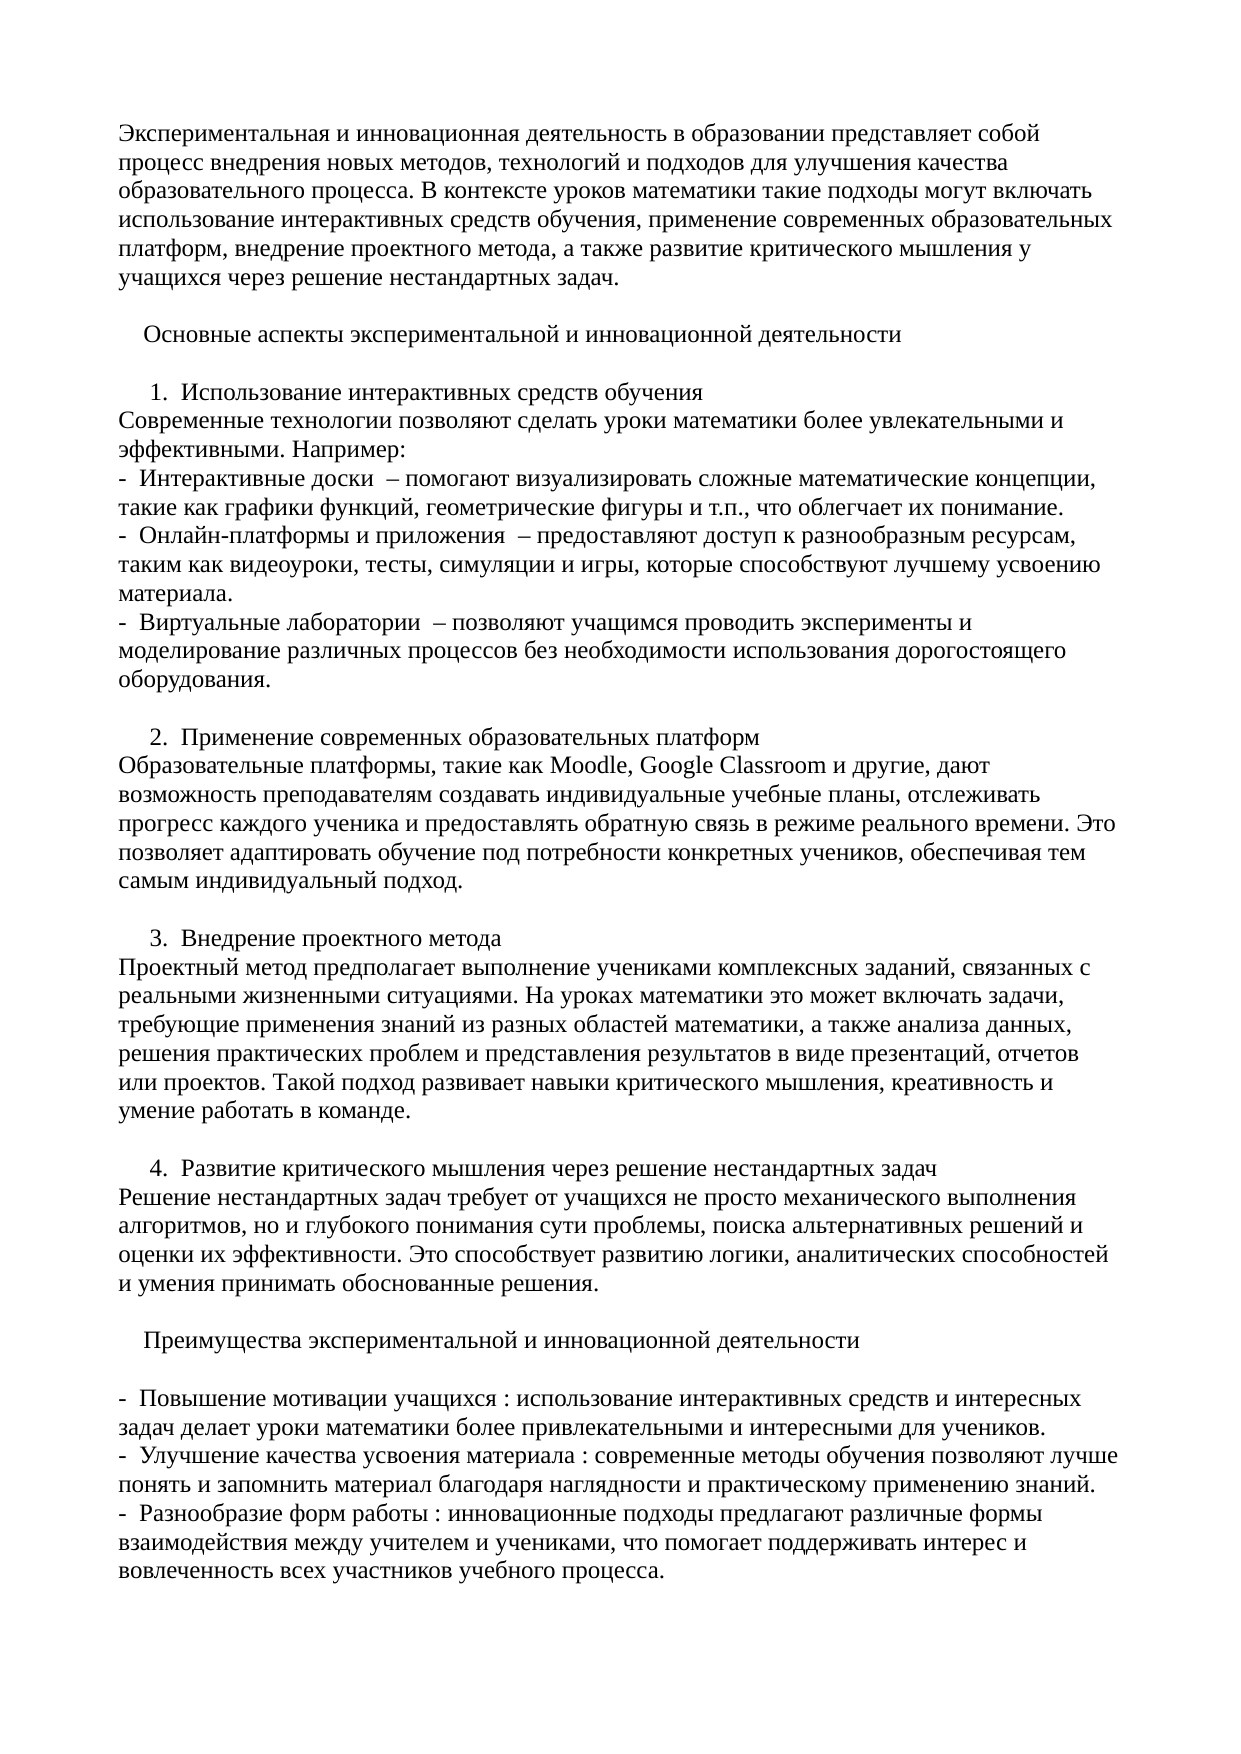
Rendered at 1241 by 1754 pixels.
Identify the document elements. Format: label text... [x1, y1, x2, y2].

text Современные технологии позволяют сделать уроки математики более увлекательными и эффективными. Например: [118, 406, 1122, 463]
text - Повышение мотивации учащихся : использование интерактивных средств и интересных задач делает уроки математики более привлекательными и интересными для учеников. [118, 1383, 1122, 1441]
text 3. Внедрение проектного метода [118, 923, 1122, 952]
text - Онлайн-платформы и приложения – предоставляют доступ к разнообразным ресурсам, таким как видеоуроки, тесты, симуляции и игры, которые способствуют лучшему усвоению материала. [118, 521, 1122, 607]
text 2. Применение современных образовательных платформ [118, 722, 1122, 751]
text - Улучшение качества усвоения материала : современные методы обучения позволяют лучше понять и запомнить материал благодаря наглядности и практическому применению знаний. [118, 1441, 1122, 1498]
text Основные аспекты экспериментальной и инновационной деятельности [118, 319, 1122, 348]
text Проектный метод предполагает выполнение учениками комплексных заданий, связанных с реальными жизненными ситуациями. На уроках математики это может включать задачи, требующие применения знаний из разных областей математики, а также анализа данных, решения практических проблем и представления результатов в виде презентаций, отчетов или проектов. Такой подход развивает навыки критического мышления, креативность и умение работать в команде. [118, 952, 1122, 1124]
text 1. Использование интерактивных средств обучения [118, 377, 1122, 406]
text - Разнообразие форм работы : инновационные подходы предлагают различные формы взаимодействия между учителем и учениками, что помогает поддерживать интерес и вовлеченность всех участников учебного процесса. [118, 1498, 1122, 1584]
text Преимущества экспериментальной и инновационной деятельности [118, 1326, 1122, 1354]
text 4. Развитие критического мышления через решение нестандартных задач [118, 1153, 1122, 1182]
text - Виртуальные лаборатории – позволяют учащимся проводить эксперименты и моделирование различных процессов без необходимости использования дорогостоящего оборудования. [118, 607, 1122, 693]
text - Интерактивные доски – помогают визуализировать сложные математические концепции, такие как графики функций, геометрические фигуры и т.п., что облегчает их понимание. [118, 463, 1122, 521]
text Экспериментальная и инновационная деятельность в образовании представляет собой процесс внедрения новых методов, технологий и подходов для улучшения качества образовательного процесса. В контексте уроков математики такие подходы могут включать использование интерактивных средств обучения, применение современных образовательных платформ, внедрение проектного метода, а также развитие критического мышления у учащихся через решение нестандартных задач. [118, 118, 1122, 291]
text Решение нестандартных задач требует от учащихся не просто механического выполнения алгоритмов, но и глубокого понимания сути проблемы, поиска альтернативных решений и оценки их эффективности. Это способствует развитию логики, аналитических способностей и умения принимать обоснованные решения. [118, 1182, 1122, 1297]
text Образовательные платформы, такие как Moodle, Google Classroom и другие, дают возможность преподавателям создавать индивидуальные учебные планы, отслеживать прогресс каждого ученика и предоставлять обратную связь в режиме реального времени. Это позволяет адаптировать обучение под потребности конкретных учеников, обеспечивая тем самым индивидуальный подход. [118, 751, 1122, 894]
